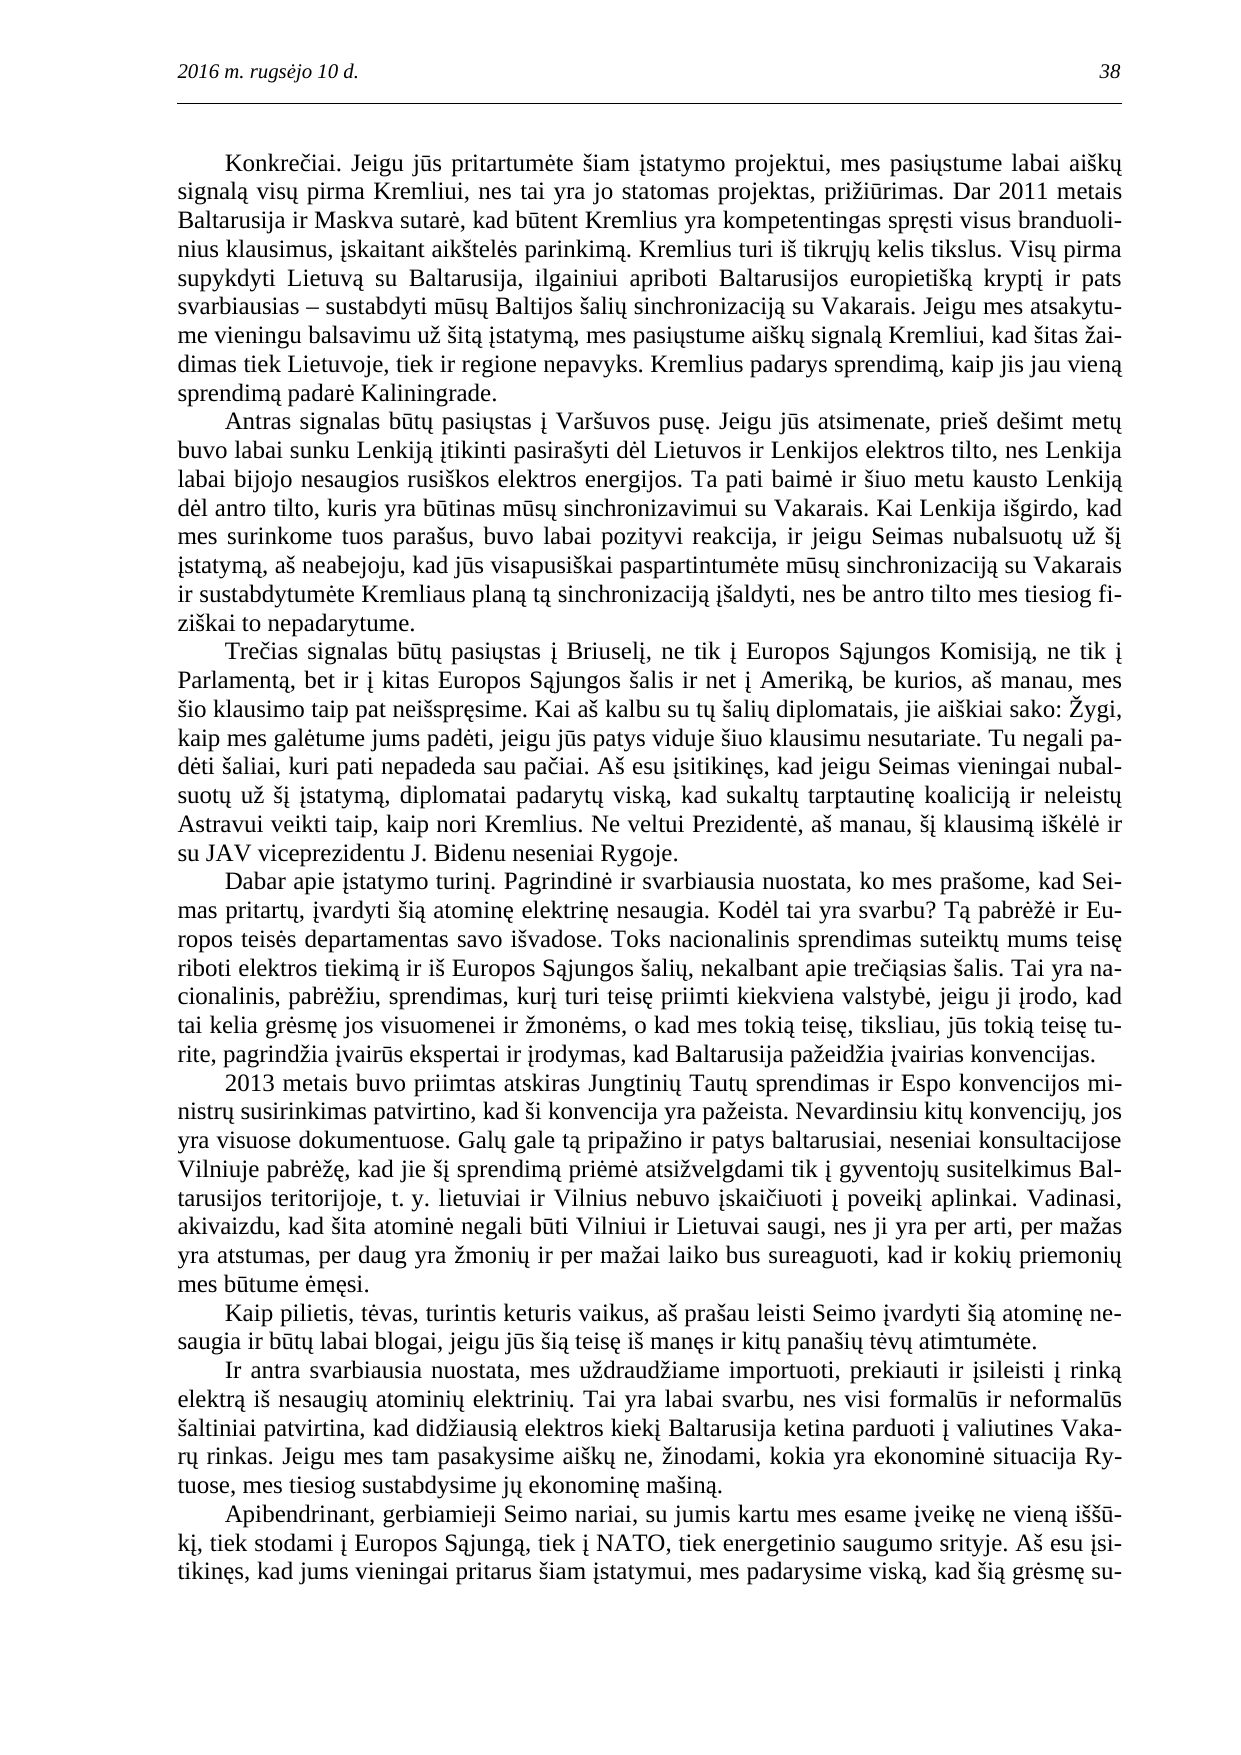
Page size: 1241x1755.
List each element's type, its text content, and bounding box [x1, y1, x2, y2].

text Kaip pi­lie­tis, tė­vas, tu­rin­tis ke­tu­ris vai­kus, aš pra­šau leis­ti Sei­mo įvar­dy­ti šią ato­mi­nę ne­sau­gia ir bū­tų la­bai blo­gai, jei­gu jūs šią tei­sę iš ma­nęs ir ki­tų pa­na­šių tė­vų at­im­tu­mė­te. [177, 1298, 1122, 1355]
text Tre­čias sig­na­las bū­tų pa­siųs­tas į Briu­se­lį, ne tik į Eu­ro­pos Są­jun­gos Ko­mi­si­ją, ne tik į Par­la­men­tą, bet ir į ki­tas Eu­ro­pos Są­jun­gos ša­lis ir net į Ame­ri­ką, be ku­rios, aš ma­nau, mes šio klau­si­mo taip pat ne­iš­sprę­si­me. Kai aš kal­bu su tų ša­lių di­plo­ma­tais, jie aiš­kiai sa­ko: Žy­gi, kaip mes ga­lė­tu­me jums pa­dė­ti, jei­gu jūs pa­tys vi­du­je šiuo klau­si­mu ne­su­ta­ria­te. Tu ne­ga­li pa­dė­ti ša­liai, ku­ri pa­ti ne­pa­de­da sau pa­čiai. Aš esu įsi­ti­ki­nęs, kad jei­gu Sei­mas vie­nin­gai nu­bal­suo­tų už šį įsta­ty­mą, di­plo­ma­tai pa­da­ry­tų vis­ką, kad su­kal­tų tarp­tau­ti­nę ko­a­li­ci­ją ir ne­leis­tų Ast­ra­vui veik­ti taip, kaip no­ri Krem­lius. Ne vel­tui Pre­zi­den­tė, aš ma­nau, šį klau­si­mą iš­kė­lė ir su JAV vi­ce­pre­zi­den­tu J. Bi­de­nu ne­se­niai Ry­go­je. [177, 636, 1122, 866]
text Kon­kre­čiai. Jei­gu jūs pri­tar­tu­mė­te šiam įsta­ty­mo pro­jek­tui, mes pa­siųs­tu­me la­bai aiš­kų sig­na­lą vi­sų pir­ma Krem­liui, nes tai yra jo sta­to­mas pro­jek­tas, pri­žiū­ri­mas. Dar 2011 me­tais Bal­ta­ru­si­ja ir Mask­va su­ta­rė, kad bū­tent Krem­lius yra kom­pe­ten­tin­gas spręs­ti vi­sus bran­duo­li­nius klau­si­mus, įskai­tant aikš­te­lės pa­rin­ki­mą. Krem­lius tu­ri iš tik­rų­jų ke­lis tiks­lus. Vi­sų pir­ma su­pyk­dy­ti Lie­tu­vą su Bal­ta­ru­si­ja, il­gai­niui ap­ri­bo­ti Bal­ta­ru­si­jos eu­ro­pie­tiš­ką kryp­tį ir pats svar­biau­sias – su­stab­dy­ti mū­sų Bal­ti­jos ša­lių sin­chro­ni­za­ci­ją su Va­ka­rais. Jei­gu mes at­sa­ky­tu­me vie­nin­gu bal­sa­vi­mu už ši­tą įsta­ty­mą, mes pa­siųs­tu­me aiš­kų sig­na­lą Krem­liui, kad ši­tas žai­di­mas tiek Lie­tu­vo­je, tiek ir re­gio­ne ne­pa­vyks. Krem­lius pa­da­rys spren­di­mą, kaip jis jau vie­ną spren­di­mą pa­da­rė Ka­li­ning­ra­de. [177, 148, 1122, 406]
text 2013 me­tais bu­vo pri­im­tas at­ski­ras Jung­ti­nių Tau­tų spren­di­mas ir Es­po kon­ven­ci­jos mi­nist­rų su­si­rin­ki­mas pa­tvir­ti­no, kad ši kon­ven­ci­ja yra pa­žeis­ta. Ne­var­din­siu ki­tų kon­ven­ci­jų, jos yra vi­suo­se do­ku­men­tuo­se. Ga­lų ga­le tą pri­pa­ži­no ir pa­tys bal­ta­ru­siai, ne­se­niai kon­sul­ta­ci­jo­se Vil­niu­je pa­brė­žę, kad jie šį spren­di­mą pri­ėmė at­si­žvelg­da­mi tik į gy­ven­to­jų su­si­tel­ki­mus Bal­ta­ru­si­jos te­ri­to­ri­jo­je, t. y. lie­tu­viai ir Vil­nius ne­bu­vo įskai­čiuo­ti į po­vei­kį ap­lin­kai. Va­di­na­si, aki­vaiz­du, kad ši­ta ato­mi­nė ne­ga­li bū­ti Vil­niui ir Lie­tu­vai sau­gi, nes ji yra per ar­ti, per ma­žas yra at­stu­mas, per daug yra žmo­nių ir per ma­žai lai­ko bus su­re­a­guo­ti, kad ir ko­kių prie­mo­nių mes bū­tu­me ėmę­si. [177, 1068, 1122, 1298]
text Ir an­tra svar­biau­sia nuo­sta­ta, mes už­drau­džia­me im­por­tuo­ti, pre­kiau­ti ir įsi­leis­ti į rin­ką elek­trą iš ne­sau­gių ato­mi­nių elek­tri­nių. Tai yra la­bai svar­bu, nes vi­si for­ma­lūs ir ne­for­ma­lūs šal­ti­niai pa­tvir­ti­na, kad di­džiau­sią elek­tros kie­kį Bal­ta­ru­si­ja ke­ti­na par­duo­ti į va­liu­ti­nes Va­ka­rų rin­kas. Jei­gu mes tam pa­sa­ky­si­me aiš­kų ne, ži­no­da­mi, ko­kia yra eko­no­mi­nė si­tu­a­ci­ja Ry­tuo­se, mes tie­siog su­stab­dy­si­me jų eko­no­mi­nę ma­ši­ną. [177, 1355, 1122, 1499]
text Ant­ras sig­na­las bū­tų pa­siųs­tas į Var­šu­vos pu­sę. Jei­gu jūs at­si­me­na­te, prieš de­šimt me­tų bu­vo la­bai sun­ku Len­ki­ją įti­kin­ti pa­si­ra­šy­ti dėl Lie­tu­vos ir Len­ki­jos elek­tros til­to, nes Len­ki­ja la­bai bi­jo­jo ne­sau­gios ru­siš­kos elek­tros ener­gi­jos. Ta pa­ti bai­mė ir šiuo me­tu kaus­to Len­ki­ją dėl an­tro til­to, ku­ris yra bū­ti­nas mū­sų sin­chro­ni­za­vi­mui su Va­ka­rais. Kai Len­ki­ja iš­gir­do, kad mes su­rin­ko­me tuos pa­ra­šus, bu­vo la­bai po­zi­ty­vi re­ak­ci­ja, ir jei­gu Sei­mas nu­bal­suo­tų už šį įsta­ty­mą, aš ne­abe­jo­ju, kad jūs vi­sa­pu­siš­kai pa­spar­tin­tu­mė­te mū­sų sin­chro­ni­za­ci­ją su Va­ka­rais ir su­stab­dy­tu­mė­te Krem­liaus pla­ną tą sin­chro­ni­za­ci­ją įšal­dy­ti, nes be an­tro til­to mes tie­siog fi­ziš­kai to ne­pa­da­ry­tu­me. [177, 406, 1122, 636]
text Api­ben­dri­nant, ger­bia­mie­ji Sei­mo na­riai, su ju­mis kar­tu mes esa­me įvei­kę ne vie­ną iš­šū­kį, tiek sto­da­mi į Eu­ro­pos Są­jun­gą, tiek į NATO, tiek ener­ge­ti­nio sau­gu­mo sri­ty­je. Aš esu įsi­ti­ki­nęs, kad jums vie­nin­gai pri­ta­rus šiam įsta­ty­mui, mes pa­da­ry­si­me vis­ką, kad šią grės­mę su­ [177, 1499, 1122, 1585]
text Da­bar apie įsta­ty­mo tu­ri­nį. Pa­grin­di­nė ir svar­biau­sia nuo­sta­ta, ko mes pra­šo­me, kad Sei­mas pri­tar­tų, įvar­dy­ti šią ato­mi­nę elek­tri­nę ne­sau­gia. Ko­dėl tai yra svar­bu? Tą pa­brė­žė ir Eu­ro­pos tei­sės de­par­ta­men­tas sa­vo iš­va­do­se. Toks na­cio­na­li­nis spren­di­mas su­teik­tų mums tei­sę ri­bo­ti elek­tros tie­ki­mą ir iš Eu­ro­pos Są­jun­gos ša­lių, ne­kal­bant apie tre­či­ą­sias ša­lis. Tai yra na­cio­na­li­nis, pa­brė­žiu, spren­di­mas, ku­rį tu­ri tei­sę pri­im­ti kiek­vie­na vals­ty­bė, jei­gu ji įro­do, kad tai ke­lia grės­mę jos vi­suo­me­nei ir žmo­nėms, o kad mes to­kią tei­sę, tiks­liau, jūs to­kią tei­sę tu­ri­te, pa­grin­džia įvai­rūs eks­per­tai ir įro­dy­mas, kad Bal­ta­ru­si­ja pa­žei­džia įvai­rias kon­ven­ci­jas. [177, 866, 1122, 1068]
